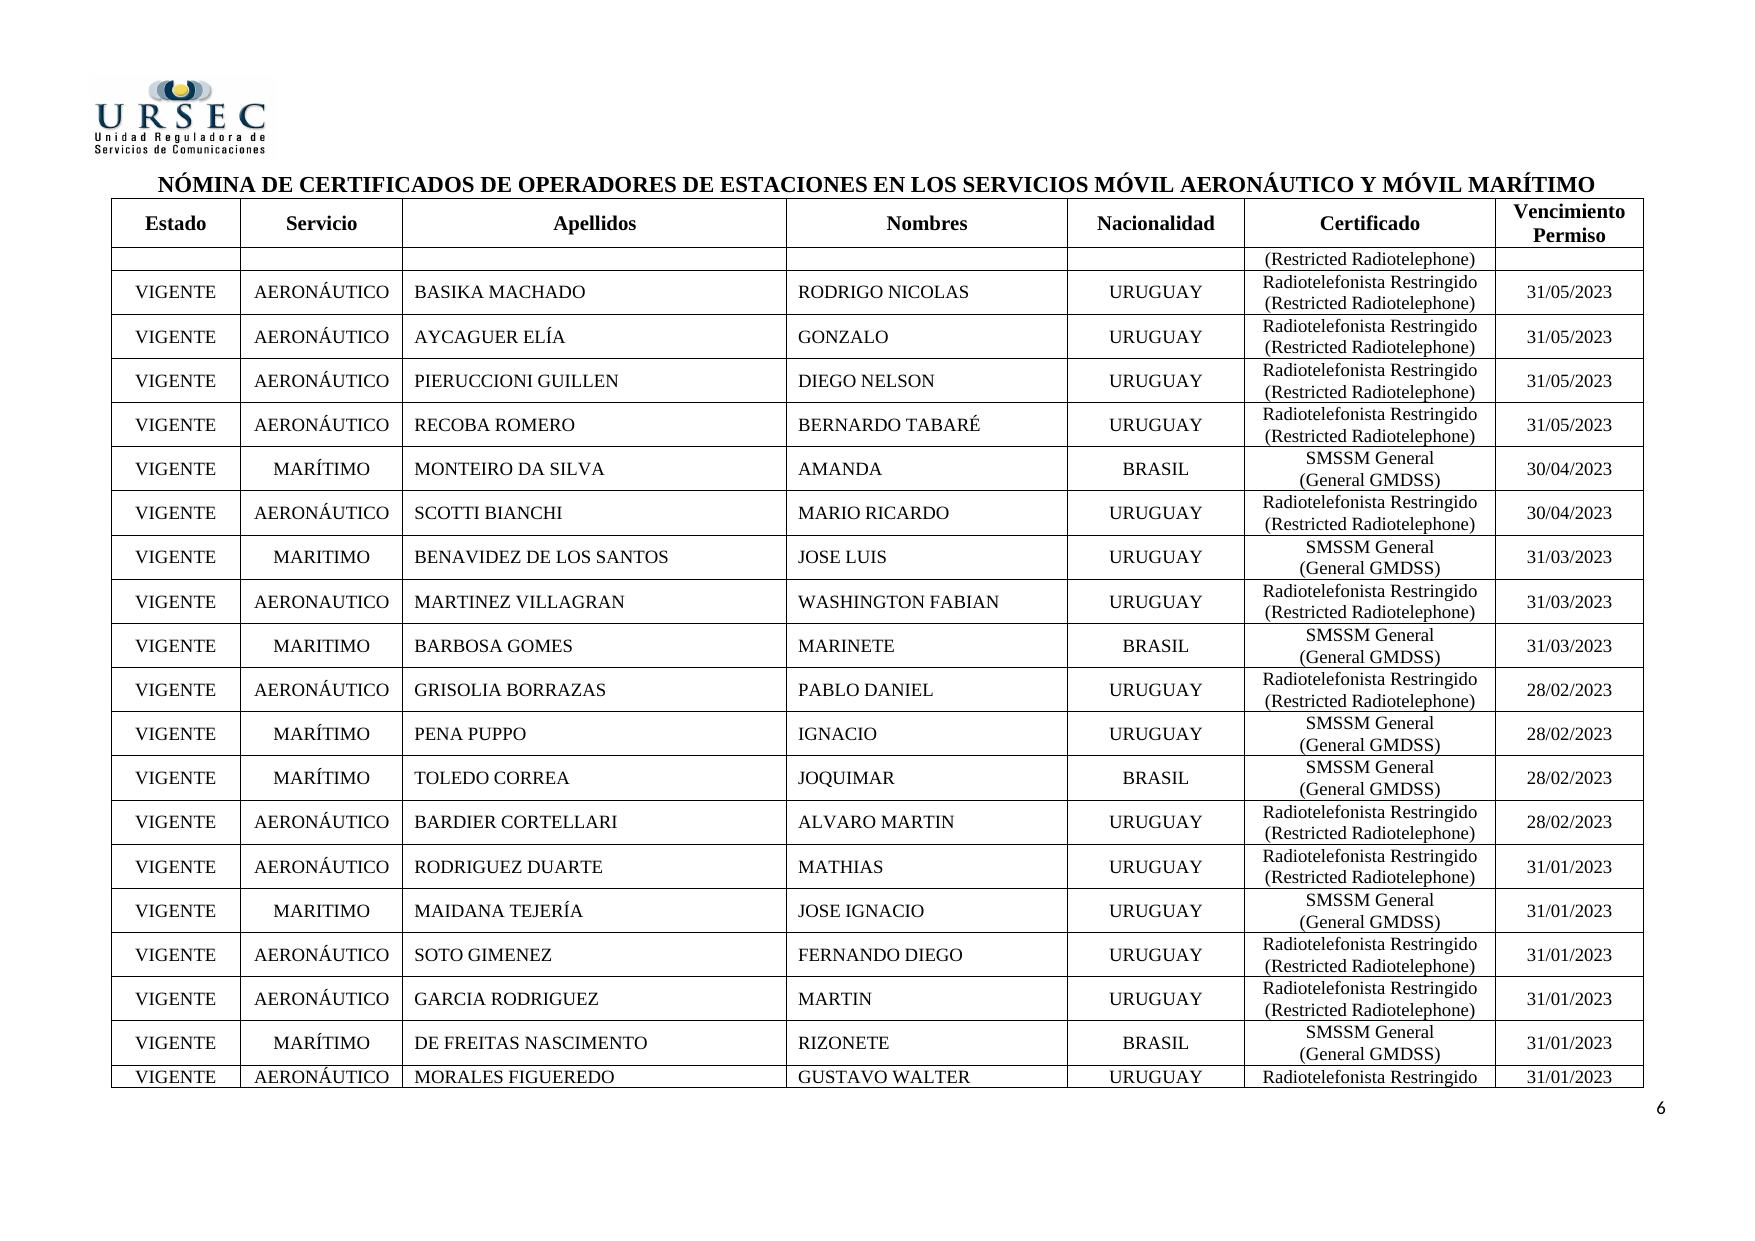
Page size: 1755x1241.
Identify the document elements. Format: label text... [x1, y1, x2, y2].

table_cell 28/02/2023 [1496, 756, 1643, 799]
table_cell BRASIL [1068, 447, 1244, 490]
table_cell URUGUAY [1068, 491, 1244, 534]
table_cell [112, 248, 240, 269]
table_cell 31/05/2023 [1496, 403, 1643, 446]
table_cell Radiotelefonista Restringido (Restricted Radiotelephone) [1245, 933, 1495, 976]
table_cell MARTINEZ VILLAGRAN [403, 580, 786, 623]
table_cell SOTO GIMENEZ [403, 933, 786, 976]
table_header Apellidos [403, 199, 786, 247]
table_cell MAIDANA TEJERÍA [403, 889, 786, 932]
table_cell MONTEIRO DA SILVA [403, 447, 786, 490]
table_cell 31/01/2023 [1496, 1066, 1643, 1087]
table_cell URUGUAY [1068, 845, 1244, 888]
table_cell AERONAUTICO [241, 580, 402, 623]
table_cell SMSSM General (General GMDSS) [1245, 889, 1495, 932]
table_cell URUGUAY [1068, 359, 1244, 402]
table_header Vencimiento Permiso [1496, 199, 1643, 247]
table_cell AERONÁUTICO [241, 801, 402, 844]
table_cell AERONÁUTICO [241, 1066, 402, 1087]
table_cell VIGENTE [112, 447, 240, 490]
table_cell BRASIL [1068, 756, 1244, 799]
table_cell SMSSM General (General GMDSS) [1245, 536, 1495, 579]
table_cell BARDIER CORTELLARI [403, 801, 786, 844]
table_cell 31/03/2023 [1496, 580, 1643, 623]
table_cell JOQUIMAR [787, 756, 1067, 799]
table_cell VIGENTE [112, 1021, 240, 1064]
table_cell DE FREITAS NASCIMENTO [403, 1021, 786, 1064]
table_cell GUSTAVO WALTER [787, 1066, 1067, 1087]
table_cell URUGUAY [1068, 536, 1244, 579]
table_cell VIGENTE [112, 756, 240, 799]
table_cell 31/05/2023 [1496, 271, 1643, 314]
table_cell URUGUAY [1068, 315, 1244, 358]
table_cell 31/01/2023 [1496, 933, 1643, 976]
table_cell MARITIMO [241, 536, 402, 579]
table_cell Radiotelefonista Restringido (Restricted Radiotelephone) [1245, 315, 1495, 358]
table_cell URUGUAY [1068, 977, 1244, 1020]
table_cell 31/01/2023 [1496, 1021, 1643, 1064]
table_cell AERONÁUTICO [241, 491, 402, 534]
table_cell GRISOLIA BORRAZAS [403, 668, 786, 711]
table_cell AYCAGUER ELÍA [403, 315, 786, 358]
table_cell 30/04/2023 [1496, 491, 1643, 534]
table_cell 31/03/2023 [1496, 536, 1643, 579]
table_cell SMSSM General (General GMDSS) [1245, 624, 1495, 667]
table_cell SCOTTI BIANCHI [403, 491, 786, 534]
table_cell RODRIGUEZ DUARTE [403, 845, 786, 888]
table_cell Radiotelefonista Restringido (Restricted Radiotelephone) [1245, 271, 1495, 314]
table_cell SMSSM General (General GMDSS) [1245, 756, 1495, 799]
table_cell URUGUAY [1068, 933, 1244, 976]
table_cell MARÍTIMO [241, 1021, 402, 1064]
table_cell VIGENTE [112, 403, 240, 446]
table_cell VIGENTE [112, 889, 240, 932]
table_cell [241, 248, 402, 269]
table_cell PENA PUPPO [403, 712, 786, 755]
table_cell MARIO RICARDO [787, 491, 1067, 534]
table_cell 28/02/2023 [1496, 801, 1643, 844]
table_cell BASIKA MACHADO [403, 271, 786, 314]
table_cell AERONÁUTICO [241, 359, 402, 402]
table_cell BERNARDO TABARÉ [787, 403, 1067, 446]
table_header Certificado [1245, 199, 1495, 247]
table_cell URUGUAY [1068, 801, 1244, 844]
table_cell VIGENTE [112, 845, 240, 888]
table_cell AERONÁUTICO [241, 315, 402, 358]
table_cell TOLEDO CORREA [403, 756, 786, 799]
table_cell URUGUAY [1068, 403, 1244, 446]
table_cell VIGENTE [112, 977, 240, 1020]
table_cell Radiotelefonista Restringido (Restricted Radiotelephone) [1245, 801, 1495, 844]
table_cell VIGENTE [112, 271, 240, 314]
table_cell URUGUAY [1068, 1066, 1244, 1087]
table_cell URUGUAY [1068, 712, 1244, 755]
table_cell AERONÁUTICO [241, 977, 402, 1020]
table_cell MORALES FIGUEREDO [403, 1066, 786, 1087]
table_cell Radiotelefonista Restringido (Restricted Radiotelephone) [1245, 845, 1495, 888]
table_cell BRASIL [1068, 1021, 1244, 1064]
table_cell MARTIN [787, 977, 1067, 1020]
table_cell AMANDA [787, 447, 1067, 490]
table_cell MARITIMO [241, 624, 402, 667]
table_cell VIGENTE [112, 668, 240, 711]
table_cell RECOBA ROMERO [403, 403, 786, 446]
table_cell Radiotelefonista Restringido (Restricted Radiotelephone) [1245, 580, 1495, 623]
table_cell URUGUAY [1068, 271, 1244, 314]
table_cell URUGUAY [1068, 889, 1244, 932]
table_cell VIGENTE [112, 491, 240, 534]
table_cell MATHIAS [787, 845, 1067, 888]
table_cell [1068, 248, 1244, 269]
table_cell URUGUAY [1068, 580, 1244, 623]
table_cell IGNACIO [787, 712, 1067, 755]
table_cell [787, 248, 1067, 269]
table_cell [1496, 248, 1643, 269]
table_cell 31/01/2023 [1496, 889, 1643, 932]
table_cell 31/05/2023 [1496, 359, 1643, 402]
table_cell SMSSM General (General GMDSS) [1245, 447, 1495, 490]
table_cell MARÍTIMO [241, 756, 402, 799]
table_cell VIGENTE [112, 1066, 240, 1087]
table_cell VIGENTE [112, 712, 240, 755]
table_cell 31/03/2023 [1496, 624, 1643, 667]
table_cell JOSE IGNACIO [787, 889, 1067, 932]
table_cell GONZALO [787, 315, 1067, 358]
table_header Servicio [241, 199, 402, 247]
table_cell JOSE LUIS [787, 536, 1067, 579]
table_cell VIGENTE [112, 315, 240, 358]
table_cell 28/02/2023 [1496, 712, 1643, 755]
table_cell Radiotelefonista Restringido (Restricted Radiotelephone) [1245, 359, 1495, 402]
table_cell URUGUAY [1068, 668, 1244, 711]
table_cell VIGENTE [112, 933, 240, 976]
table_cell RODRIGO NICOLAS [787, 271, 1067, 314]
table_cell [403, 248, 786, 269]
table_cell VIGENTE [112, 624, 240, 667]
table_cell Radiotelefonista Restringido (Restricted Radiotelephone) [1245, 668, 1495, 711]
table_cell VIGENTE [112, 801, 240, 844]
table_cell AERONÁUTICO [241, 845, 402, 888]
table_cell 31/01/2023 [1496, 845, 1643, 888]
table_cell ALVARO MARTIN [787, 801, 1067, 844]
table_header Estado [112, 199, 240, 247]
table_header Nombres [787, 199, 1067, 247]
table_cell AERONÁUTICO [241, 403, 402, 446]
table_cell Radiotelefonista Restringido (Restricted Radiotelephone) [1245, 491, 1495, 534]
table_cell MARÍTIMO [241, 712, 402, 755]
table_cell VIGENTE [112, 536, 240, 579]
table_cell WASHINGTON FABIAN [787, 580, 1067, 623]
table_cell 30/04/2023 [1496, 447, 1643, 490]
table_cell (Restricted Radiotelephone) [1245, 248, 1495, 269]
table_cell PIERUCCIONI GUILLEN [403, 359, 786, 402]
table_cell FERNANDO DIEGO [787, 933, 1067, 976]
table_cell BARBOSA GOMES [403, 624, 786, 667]
table_cell RIZONETE [787, 1021, 1067, 1064]
table_cell AERONÁUTICO [241, 933, 402, 976]
table_cell BENAVIDEZ DE LOS SANTOS [403, 536, 786, 579]
table_cell MARÍTIMO [241, 447, 402, 490]
table_header Nacionalidad [1068, 199, 1244, 247]
table_cell VIGENTE [112, 580, 240, 623]
table_cell Radiotelefonista Restringido (Restricted Radiotelephone) [1245, 403, 1495, 446]
table_cell 31/01/2023 [1496, 977, 1643, 1020]
table_cell DIEGO NELSON [787, 359, 1067, 402]
table_cell AERONÁUTICO [241, 271, 402, 314]
table_cell AERONÁUTICO [241, 668, 402, 711]
table_cell 31/05/2023 [1496, 315, 1643, 358]
table_cell VIGENTE [112, 359, 240, 402]
table_cell MARITIMO [241, 889, 402, 932]
table_cell Radiotelefonista Restringido [1245, 1066, 1495, 1087]
table_cell MARINETE [787, 624, 1067, 667]
table_cell SMSSM General (General GMDSS) [1245, 1021, 1495, 1064]
table_cell SMSSM General (General GMDSS) [1245, 712, 1495, 755]
table_cell PABLO DANIEL [787, 668, 1067, 711]
table_cell BRASIL [1068, 624, 1244, 667]
table_cell Radiotelefonista Restringido (Restricted Radiotelephone) [1245, 977, 1495, 1020]
table_cell GARCIA RODRIGUEZ [403, 977, 786, 1020]
table_cell 28/02/2023 [1496, 668, 1643, 711]
